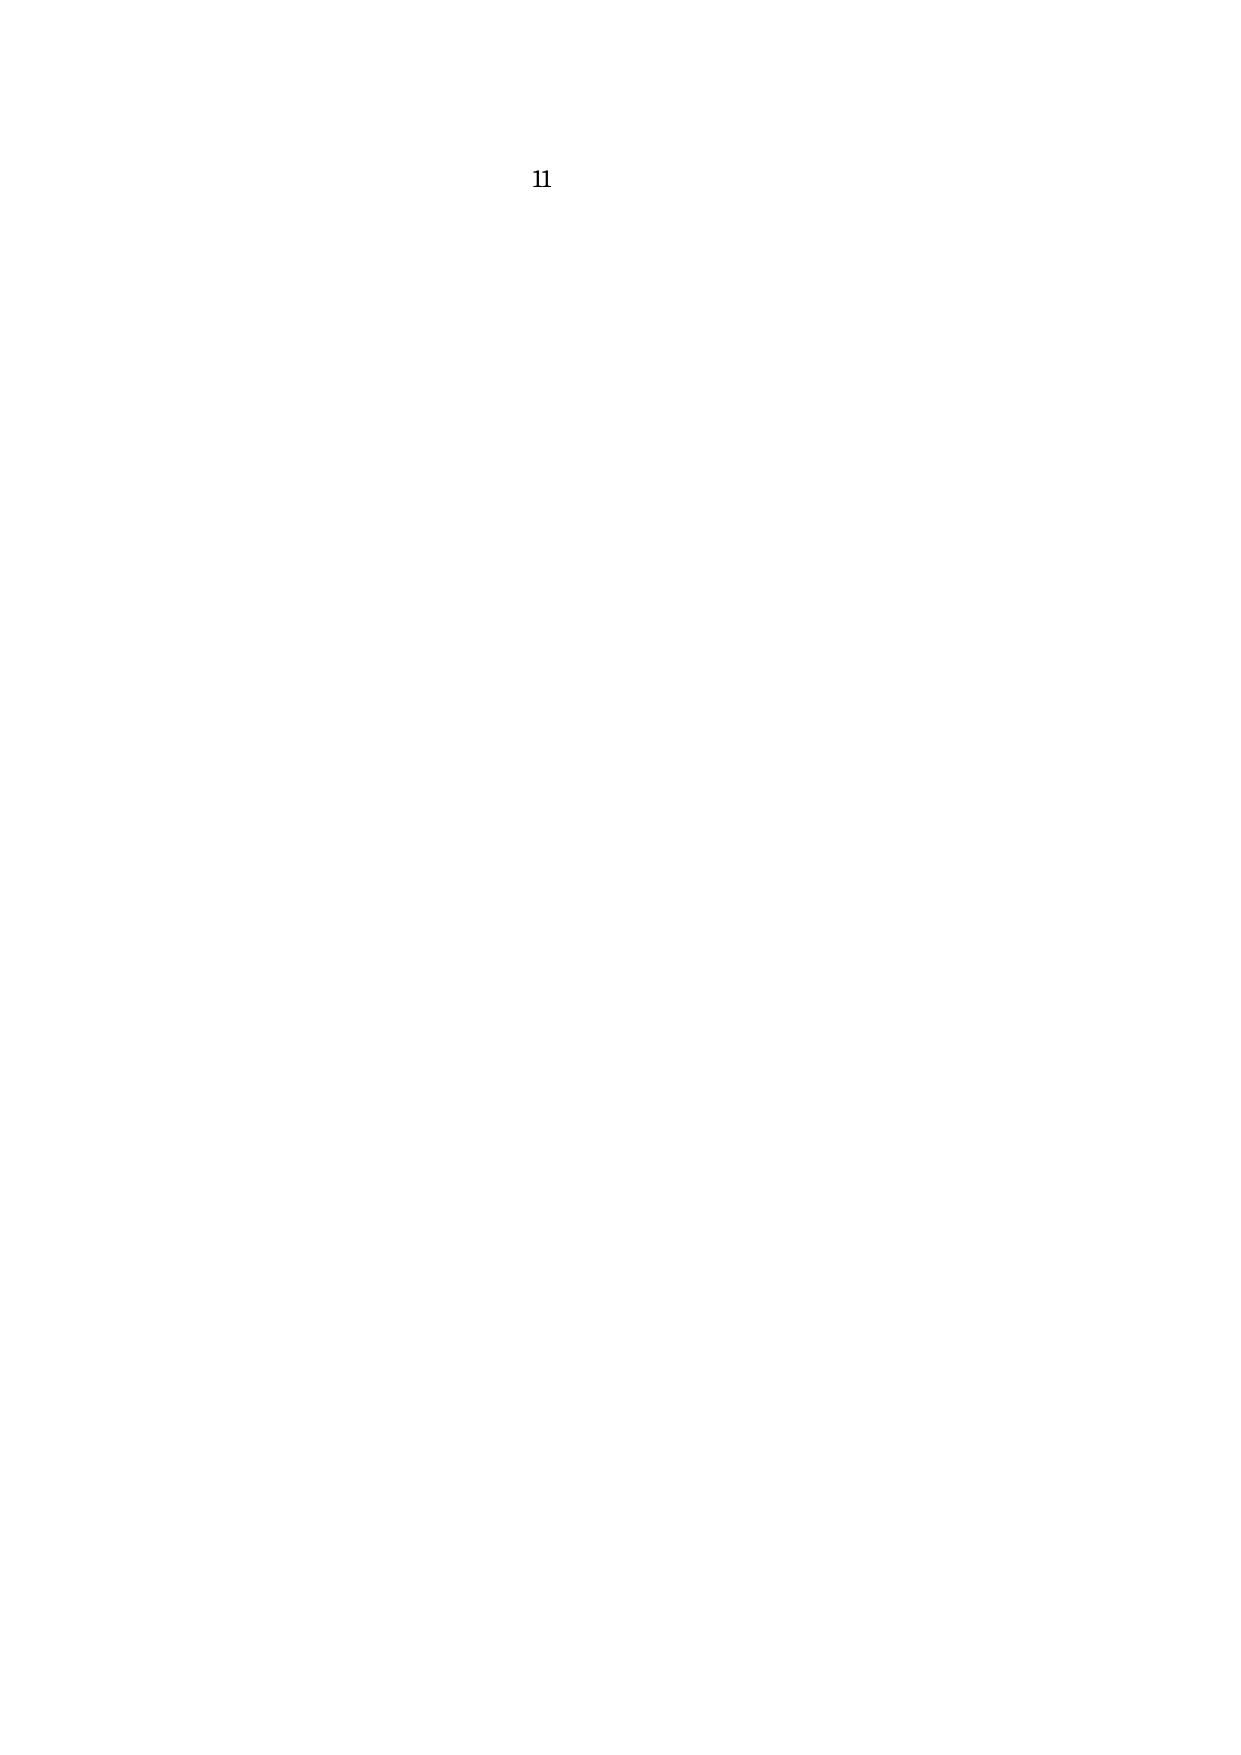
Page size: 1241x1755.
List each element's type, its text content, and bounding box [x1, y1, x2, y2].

subtitle 11 [135, 164, 948, 193]
